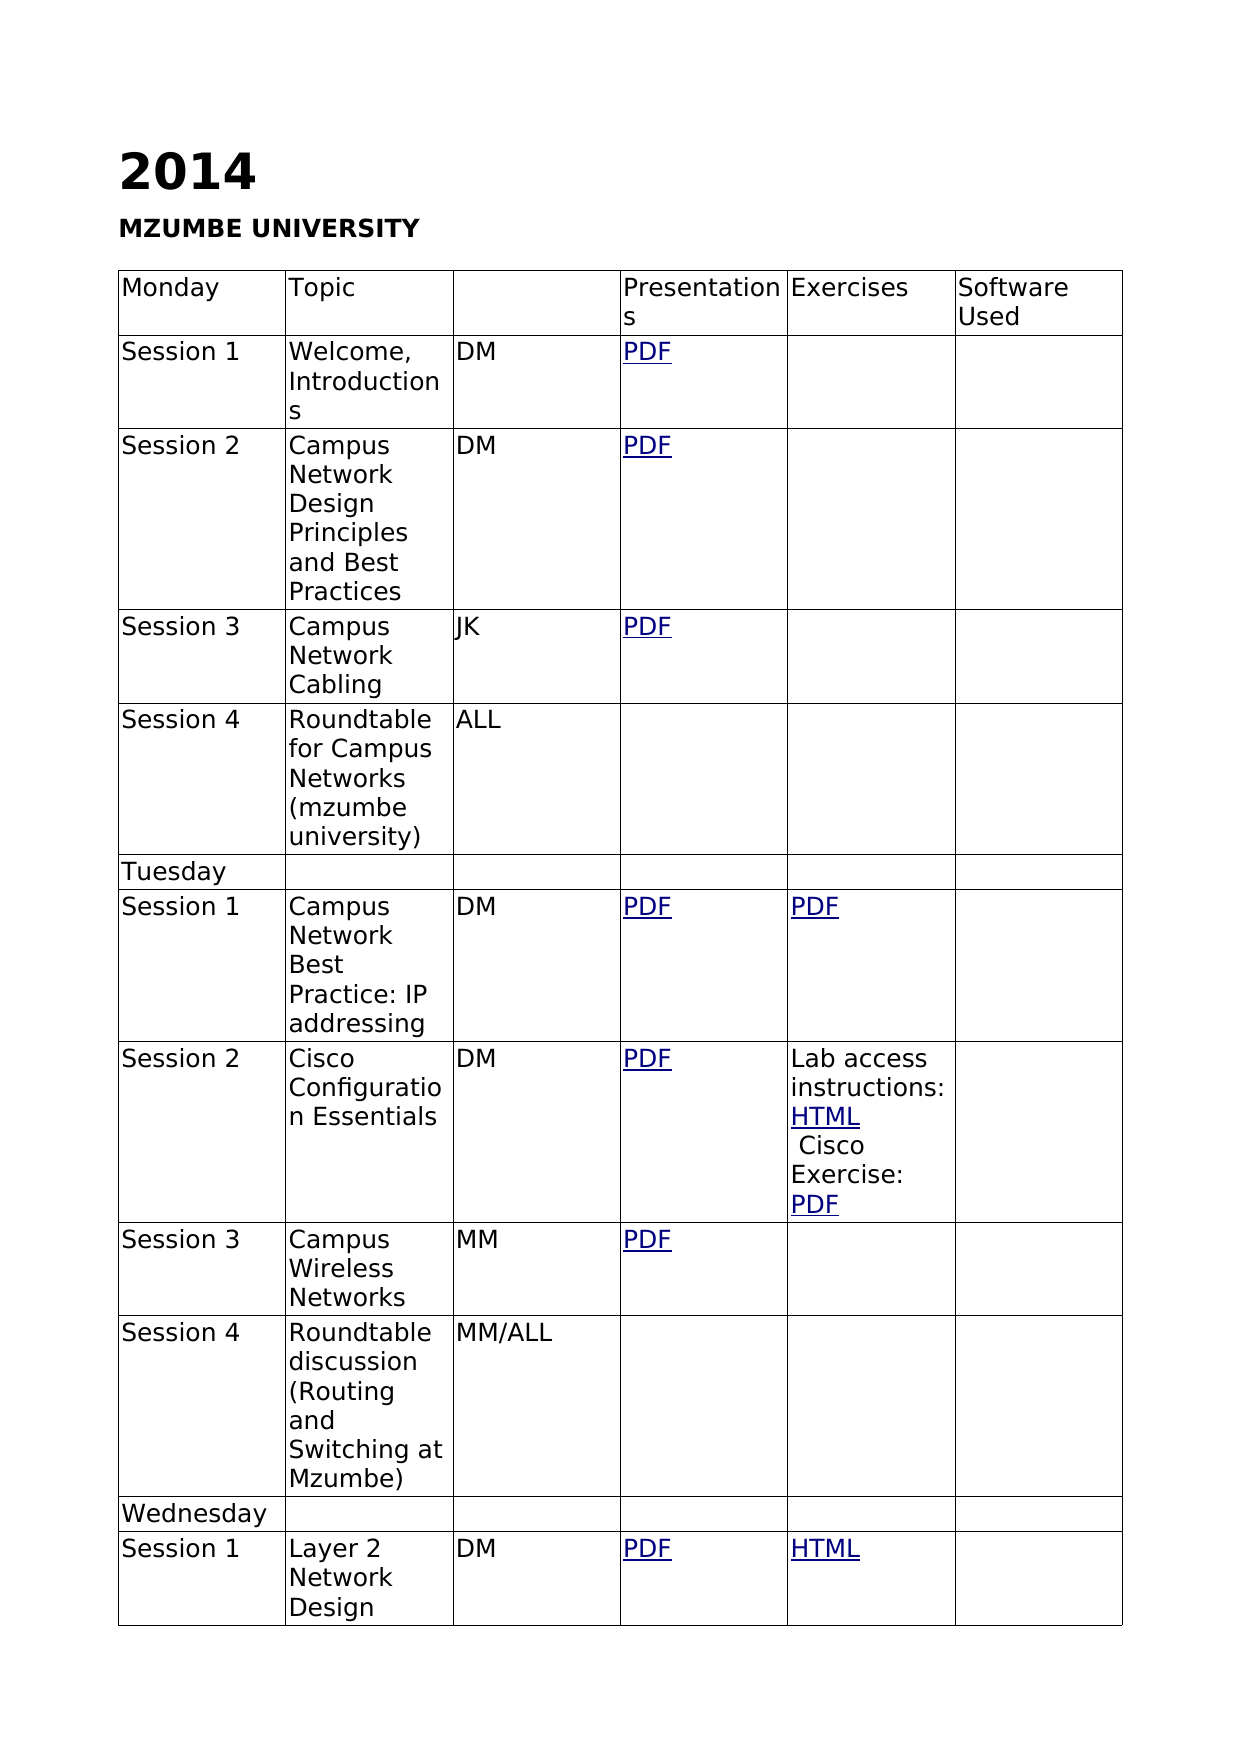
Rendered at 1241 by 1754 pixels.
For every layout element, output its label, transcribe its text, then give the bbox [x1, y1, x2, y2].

table_cell [286, 1497, 453, 1531]
table_cell PDF [621, 429, 787, 609]
table_cell Session 4 [119, 704, 285, 854]
table_cell [956, 890, 1122, 1041]
table_cell DM [454, 1042, 620, 1222]
table_cell Campus Network Best Practice: IP addressing [286, 890, 453, 1041]
table_cell PDF [621, 610, 787, 702]
table_cell Session 2 [119, 1042, 285, 1222]
table_cell PDF [621, 1532, 787, 1625]
table_cell [956, 1223, 1122, 1315]
table_cell [788, 1316, 955, 1496]
table_cell [788, 704, 955, 854]
table_cell Session 1 [119, 1532, 285, 1625]
table_cell PDF [621, 1223, 787, 1315]
table_cell [286, 855, 453, 889]
table_cell PDF [788, 890, 955, 1041]
table_cell JK [454, 610, 620, 702]
table_cell HTML [788, 1532, 955, 1625]
table_cell [454, 855, 620, 889]
table_cell DM [454, 429, 620, 609]
table_cell MM [454, 1223, 620, 1315]
table_cell [788, 336, 955, 428]
table_cell Tuesday [119, 855, 285, 889]
table_cell Campus Network Design Principles and Best Practices [286, 429, 453, 609]
text MZUMBE UNIVERSITY [118, 214, 1122, 243]
table_cell Session 3 [119, 610, 285, 702]
table_cell [621, 1316, 787, 1496]
table_cell Session 3 [119, 1223, 285, 1315]
table_cell Session 1 [119, 890, 285, 1041]
table_cell [788, 1223, 955, 1315]
table_cell Session 1 [119, 336, 285, 428]
table_cell [956, 855, 1122, 889]
table_cell ALL [454, 704, 620, 854]
table_header Exercises [788, 271, 955, 334]
table_header Topic [286, 271, 453, 334]
table_cell PDF [621, 336, 787, 428]
table_cell [956, 1042, 1122, 1222]
table_cell [956, 610, 1122, 702]
table_cell Cisco Configuration Essentials [286, 1042, 453, 1222]
table_cell Session 2 [119, 429, 285, 609]
table_cell MM/ALL [454, 1316, 620, 1496]
table_cell DM [454, 336, 620, 428]
table_cell [956, 1532, 1122, 1625]
table_cell Campus Wireless Networks [286, 1223, 453, 1315]
table_cell [621, 855, 787, 889]
table_cell Layer 2 Network Design [286, 1532, 453, 1625]
table_cell Session 4 [119, 1316, 285, 1496]
table_cell [956, 704, 1122, 854]
table_cell Welcome, Introductions [286, 336, 453, 428]
table_cell [788, 610, 955, 702]
table_cell Roundtable discussion (Routing and Switching at Mzumbe) [286, 1316, 453, 1496]
table_cell PDF [621, 1042, 787, 1222]
subtitle 2014 [118, 143, 1122, 201]
table_cell Lab access instructions: HTML Cisco Exercise: PDF [788, 1042, 955, 1222]
table_cell PDF [621, 890, 787, 1041]
table_cell [788, 1497, 955, 1531]
table_cell Wednesday [119, 1497, 285, 1531]
table_cell [788, 855, 955, 889]
table_cell [621, 704, 787, 854]
table_cell [956, 1497, 1122, 1531]
table_header Software Used [956, 271, 1122, 334]
table_cell [621, 1497, 787, 1531]
table_cell [956, 1316, 1122, 1496]
table_cell Campus Network Cabling [286, 610, 453, 702]
table_cell [788, 429, 955, 609]
table_cell Roundtable for Campus Networks (mzumbe university) [286, 704, 453, 854]
table_cell DM [454, 1532, 620, 1625]
table_cell [454, 1497, 620, 1531]
table_header Monday [119, 271, 285, 334]
table_header [454, 271, 620, 334]
table_cell [956, 429, 1122, 609]
table_cell [956, 336, 1122, 428]
table_header Presentations [621, 271, 787, 334]
table_cell DM [454, 890, 620, 1041]
